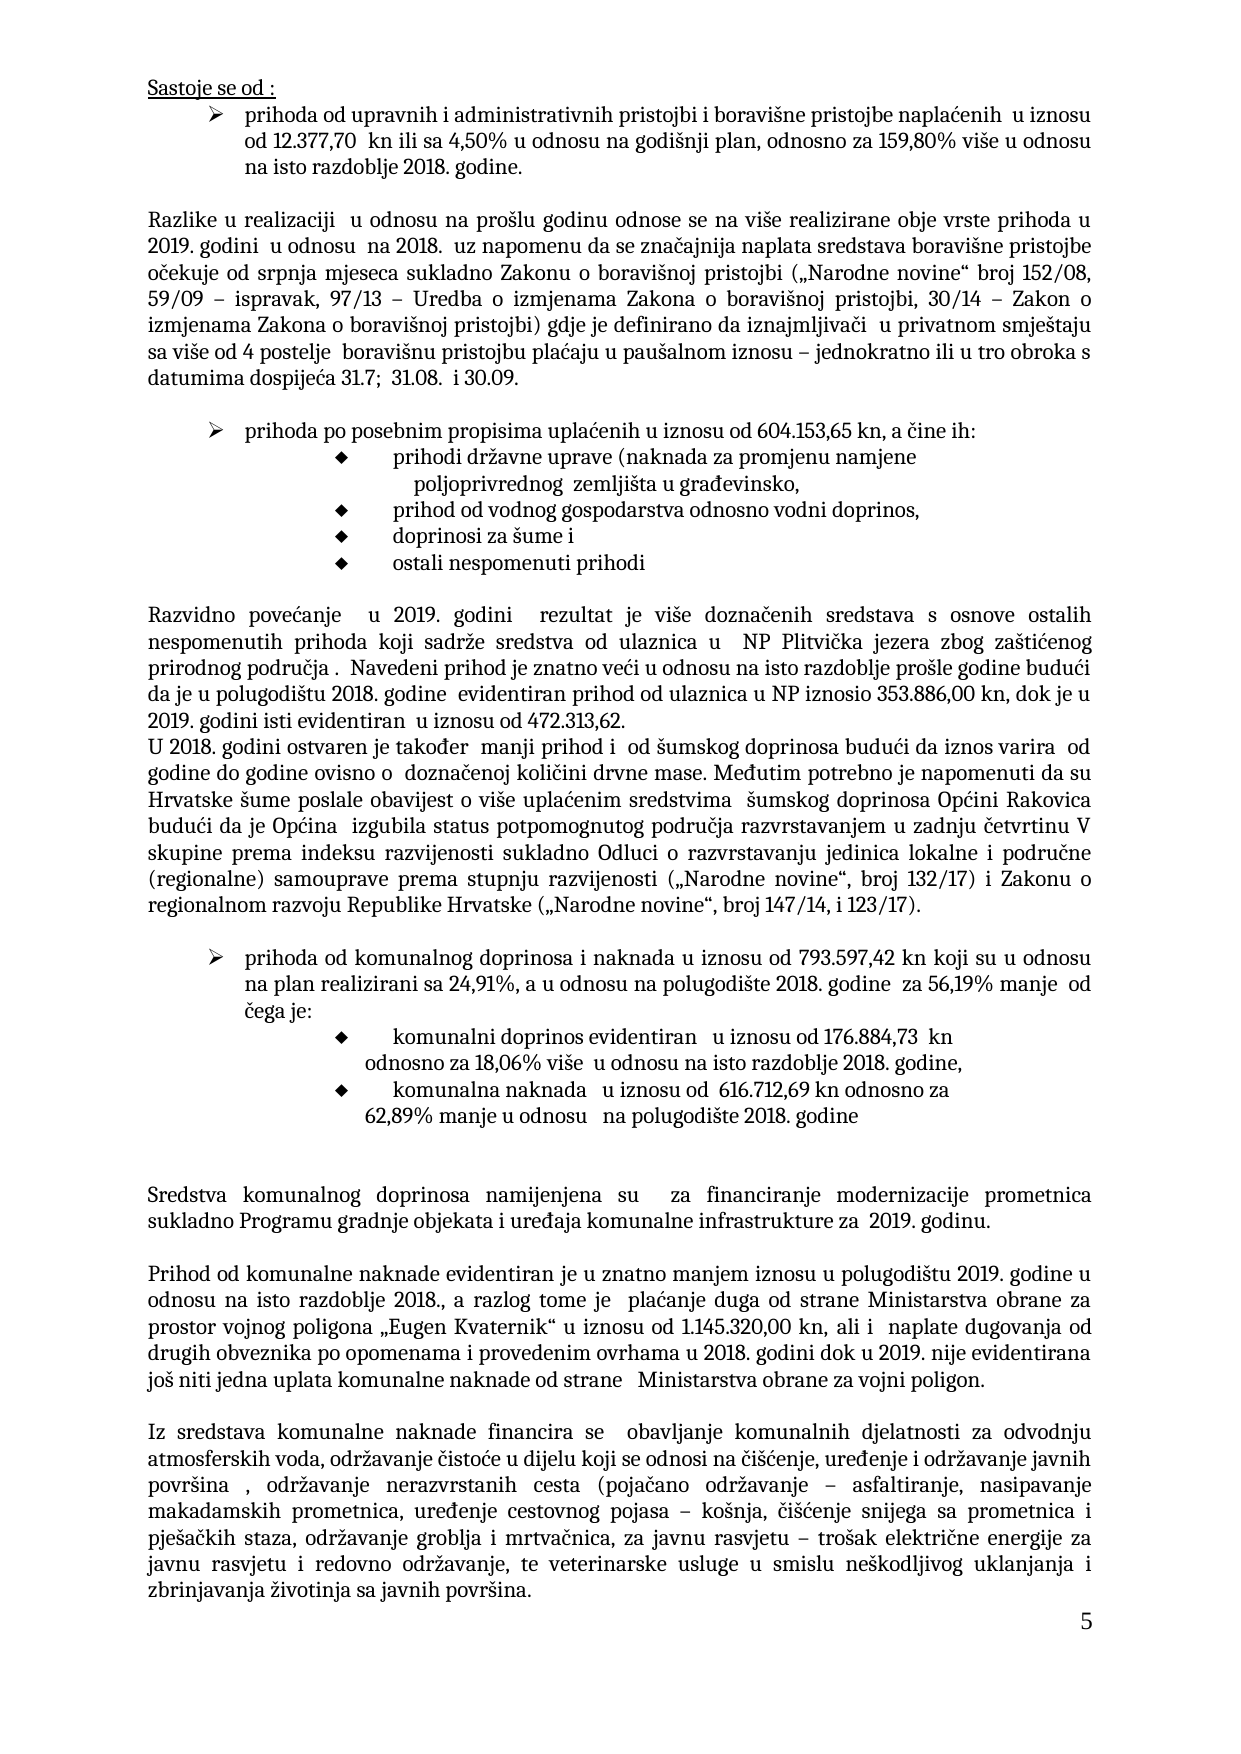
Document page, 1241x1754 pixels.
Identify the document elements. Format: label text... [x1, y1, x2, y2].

list komunalna naknada u iznosu od 616.712,69 kn odnosno za [319, 1076, 1093, 1103]
list prihodi državne uprave (naknada za promjenu namjene [319, 444, 1093, 470]
list komunalni doprinos evidentiran u iznosu od 176.884,73 kn [319, 1024, 1093, 1050]
list prihoda od upravnih i administrativnih pristojbi i boravišne pristojbe naplaćenih u iznosu od 12.377,70 kn ili sa 4,50% u odnosu na godišnji plan, odnosno za 159,80% više u odnosu na isto razdoblje 2018. godine. [207, 101, 1093, 180]
text poljoprivrednog zemljišta u građevinsko, [335, 470, 1093, 497]
list ostali nespomenuti prihodi [319, 549, 1093, 576]
text U 2018. godini ostvaren je također manji prihod i od šumskog doprinosa budući da iznos varira od godine do godine ovisno o doznačenoj količini drvne mase. Međutim potrebno je napomenuti da su Hrvatske šume poslale obavijest o više uplaćenim sredstvima šumskog doprinosa Općini Rakovica budući da je Općina izgubila status potpomognutog područja razvrstavanjem u zadnju četvrtinu V skupine prema indeksu razvijenosti sukladno Odluci o razvrstavanju jedinica lokalne i područne (regionalne) samouprave prema stupnju razvijenosti („Narodne novine“, broj 132/17) i Zakonu o regionalnom razvoju Republike Hrvatske („Narodne novine“, broj 147/14, i 123/17). [148, 734, 1093, 918]
list prihoda od komunalnog doprinosa i naknada u iznosu od 793.597,42 kn koji su u odnosu na plan realizirani sa 24,91%, a u odnosu na polugodište 2018. godine za 56,19% manje od čega je: [207, 945, 1093, 1024]
text Sastoje se od : [148, 75, 1093, 101]
text odnosno za 18,06% više u odnosu na isto razdoblje 2018. godine, [335, 1050, 1093, 1076]
text Razvidno povećanje u 2019. godini rezultat je više doznačenih sredstava s osnove ostalih nespomenutih prihoda koji sadrže sredstva od ulaznica u NP Plitvička jezera zbog zaštićenog prirodnog područja . Navedeni prihod je znatno veći u odnosu na isto razdoblje prošle godine budući da je u polugodištu 2018. godine evidentiran prihod od ulaznica u NP iznosio 353.886,00 kn, dok je u 2019. godini isti evidentiran u iznosu od 472.313,62. [148, 602, 1093, 734]
text Sredstva komunalnog doprinosa namijenjena su za financiranje modernizacije prometnica sukladno Programu gradnje objekata i uređaja komunalne infrastrukture za 2019. godinu. [148, 1182, 1093, 1234]
text 62,89% manje u odnosu na polugodište 2018. godine [335, 1103, 1093, 1129]
text Prihod od komunalne naknade evidentiran je u znatno manjem iznosu u polugodištu 2019. godine u odnosu na isto razdoblje 2018., a razlog tome je plaćanje duga od strane Ministarstva obrane za prostor vojnog poligona „Eugen Kvaternik“ u iznosu od 1.145.320,00 kn, ali i naplate dugovanja od drugih obveznika po opomenama i provedenim ovrhama u 2018. godini dok u 2019. nije evidentirana još niti jedna uplata komunalne naknade od strane Ministarstva obrane za vojni poligon. [148, 1261, 1093, 1393]
text Iz sredstava komunalne naknade financira se obavljanje komunalnih djelatnosti za odvodnju atmosferskih voda, održavanje čistoće u dijelu koji se odnosi na čišćenje, uređenje i održavanje javnih površina , održavanje nerazvrstanih cesta (pojačano održavanje – asfaltiranje, nasipavanje makadamskih prometnica, uređenje cestovnog pojasa – košnja, čišćenje snijega sa prometnica i pješačkih staza, održavanje groblja i mrtvačnica, za javnu rasvjetu – trošak električne energije za javnu rasvjetu i redovno održavanje, te veterinarske usluge u smislu neškodljivog uklanjanja i zbrinjavanja životinja sa javnih površina. [148, 1419, 1093, 1603]
text Razlike u realizaciji u odnosu na prošlu godinu odnose se na više realizirane obje vrste prihoda u 2019. godini u odnosu na 2018. uz napomenu da se značajnija naplata sredstava boravišne pristojbe očekuje od srpnja mjeseca sukladno Zakonu o boravišnoj pristojbi („Narodne novine“ broj 152/08, 59/09 – ispravak, 97/13 – Uredba o izmjenama Zakona o boravišnoj pristojbi, 30/14 – Zakon o izmjenama Zakona o boravišnoj pristojbi) gdje je definirano da iznajmljivači u privatnom smještaju sa više od 4 postelje boravišnu pristojbu plaćaju u paušalnom iznosu – jednokratno ili u tro obroka s datumima dospijeća 31.7; 31.08. i 30.09. [148, 207, 1093, 391]
list doprinosi za šume i [319, 523, 1093, 549]
list prihoda po posebnim propisima uplaćenih u iznosu od 604.153,65 kn, a čine ih: [207, 418, 1093, 444]
list prihod od vodnog gospodarstva odnosno vodni doprinos, [319, 497, 1093, 523]
